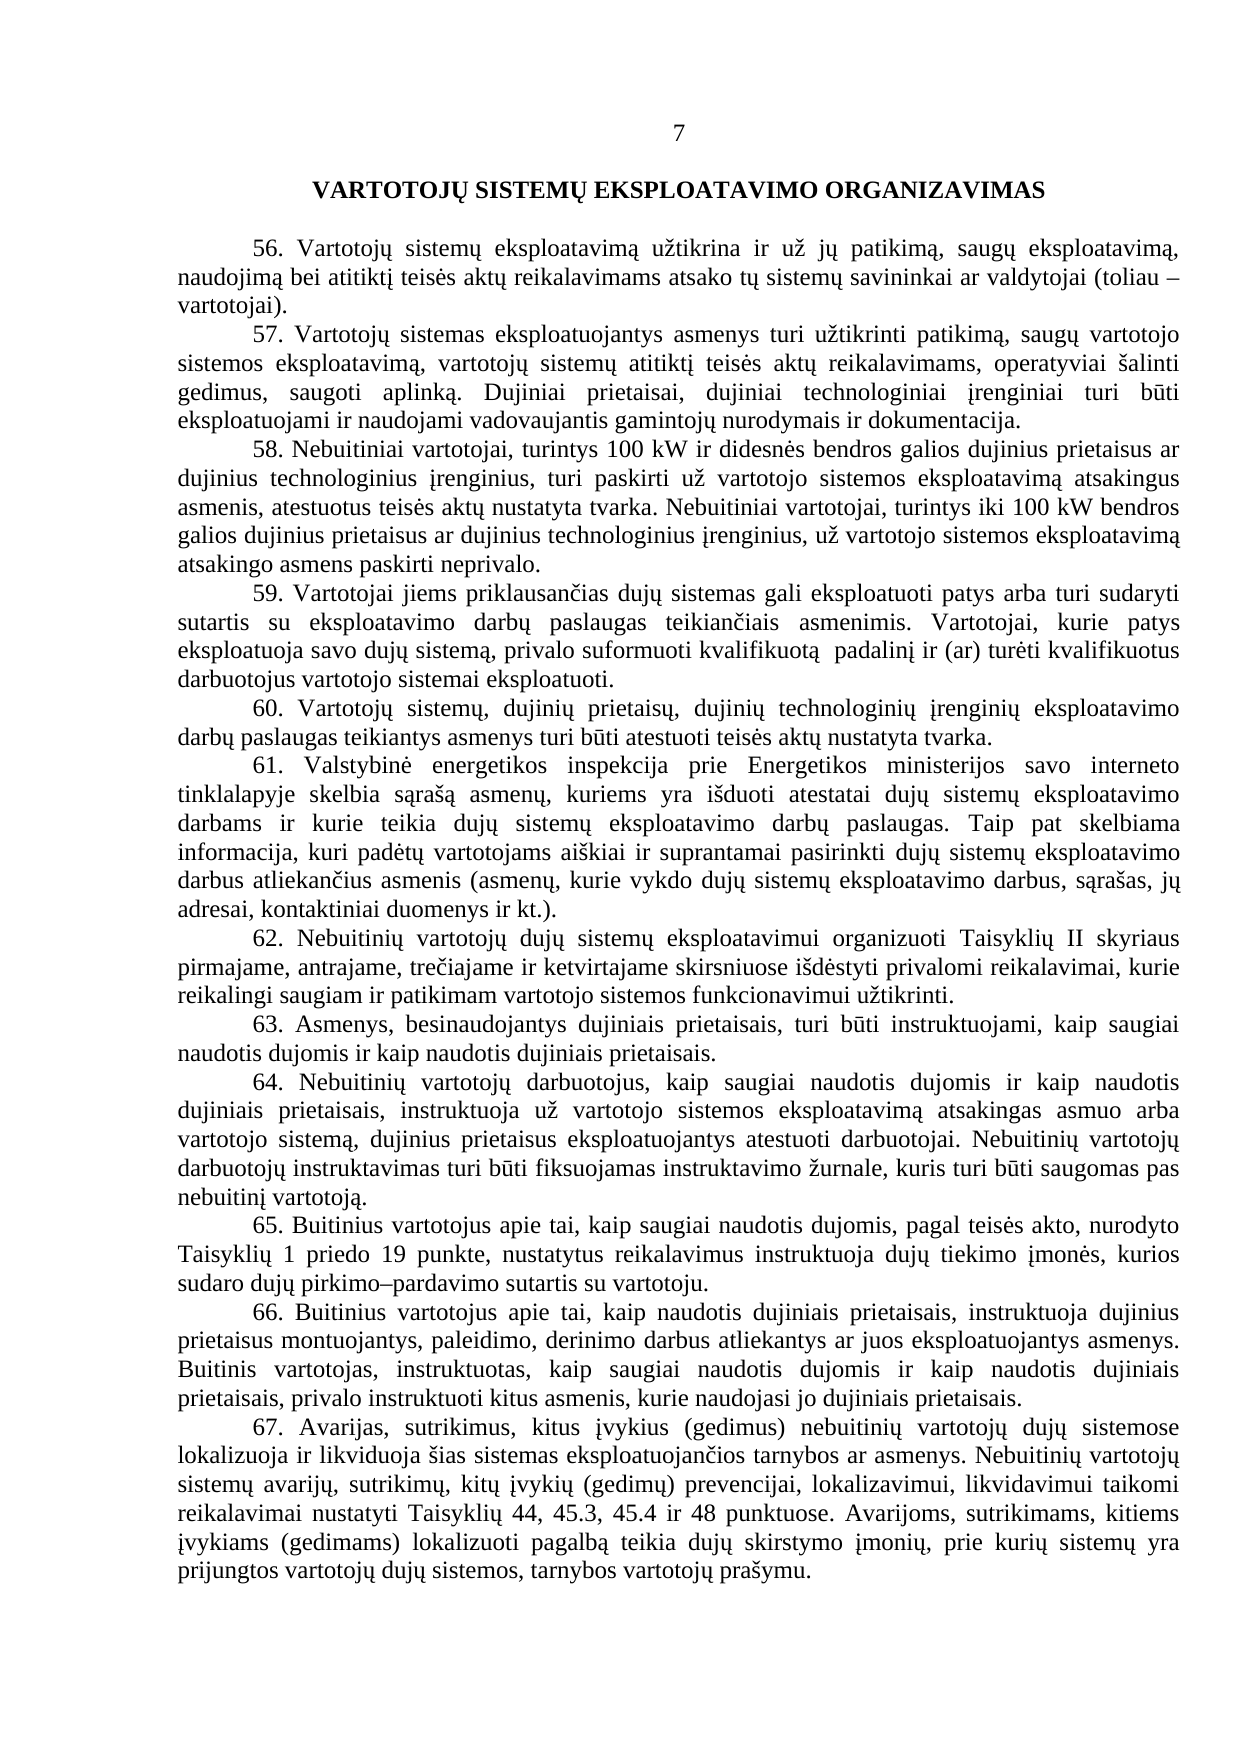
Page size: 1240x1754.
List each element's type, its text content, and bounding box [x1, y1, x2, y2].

text 61. Valstybinė energetikos inspekcija prie Energetikos ministerijos savo interneto tinklalapyje skelbia sąrašą asmenų, kuriems yra išduoti atestatai dujų sistemų eksploatavimo darbams ir kurie teikia dujų sistemų eksploatavimo darbų paslaugas. Taip pat skelbiama informacija, kuri padėtų vartotojams aiškiai ir suprantamai pasirinkti dujų sistemų eksploatavimo darbus atliekančius asmenis (asmenų, kurie vykdo dujų sistemų eksploatavimo darbus, sąrašas, jų adresai, kontaktiniai duomenys ir kt.). [177, 751, 1181, 923]
text 65. Buitinius vartotojus apie tai, kaip saugiai naudotis dujomis, pagal teisės akto, nurodyto Taisyklių 1 priedo 19 punkte, nustatytus reikalavimus instruktuoja dujų tiekimo įmonės, kurios sudaro dujų pirkimo–pardavimo sutartis su vartotoju. [177, 1211, 1181, 1297]
text 58. Nebuitiniai vartotojai, turintys 100 kW ir didesnės bendros galios dujinius prietaisus ar dujinius technologinius įrenginius, turi paskirti už vartotojo sistemos eksploatavimą atsakingus asmenis, atestuotus teisės aktų nustatyta tvarka. Nebuitiniai vartotojai, turintys iki 100 kW bendros galios dujinius prietaisus ar dujinius technologinius įrenginius, už vartotojo sistemos eksploatavimą atsakingo asmens paskirti neprivalo. [177, 434, 1181, 578]
text 62. Nebuitinių vartotojų dujų sistemų eksploatavimui organizuoti Taisyklių II skyriaus pirmajame, antrajame, trečiajame ir ketvirtajame skirsniuose išdėstyti privalomi reikalavimai, kurie reikalingi saugiam ir patikimam vartotojo sistemos funkcionavimui užtikrinti. [177, 923, 1181, 1009]
text 64. Nebuitinių vartotojų darbuotojus, kaip saugiai naudotis dujomis ir kaip naudotis dujiniais prietaisais, instruktuoja už vartotojo sistemos eksploatavimą atsakingas asmuo arba vartotojo sistemą, dujinius prietaisus eksploatuojantys atestuoti darbuotojai. Nebuitinių vartotojų darbuotojų instruktavimas turi būti fiksuojamas instruktavimo žurnale, kuris turi būti saugomas pas nebuitinį vartotoją. [177, 1067, 1181, 1211]
text 59. Vartotojai jiems priklausančias dujų sistemas gali eksploatuoti patys arba turi sudaryti sutartis su eksploatavimo darbų paslaugas teikiančiais asmenimis. Vartotojai, kurie patys eksploatuoja savo dujų sistemą, privalo suformuoti kvalifikuotą padalinį ir (ar) turėti kvalifikuotus darbuotojus vartotojo sistemai eksploatuoti. [177, 578, 1181, 693]
text 60. Vartotojų sistemų, dujinių prietaisų, dujinių technologinių įrenginių eksploatavimo darbų paslaugas teikiantys asmenys turi būti atestuoti teisės aktų nustatyta tvarka. [177, 693, 1181, 751]
text 67. Avarijas, sutrikimus, kitus įvykius (gedimus) nebuitinių vartotojų dujų sistemose lokalizuoja ir likviduoja šias sistemas eksploatuojančios tarnybos ar asmenys. Nebuitinių vartotojų sistemų avarijų, sutrikimų, kitų įvykių (gedimų) prevencijai, lokalizavimui, likvidavimui taikomi reikalavimai nustatyti Taisyklių 44, 45.3, 45.4 ir 48 punktuose. Avarijoms, sutrikimams, kitiems įvykiams (gedimams) lokalizuoti pagalbą teikia dujų skirstymo įmonių, prie kurių sistemų yra prijungtos vartotojų dujų sistemos, tarnybos vartotojų prašymu. [177, 1412, 1181, 1584]
text vartotojų sistemų Eksploatavimo organizavimas [177, 176, 1181, 204]
text 56. Vartotojų sistemų eksploatavimą užtikrina ir už jų patikimą, saugų eksploatavimą, naudojimą bei atitiktį teisės aktų reikalavimams atsako tų sistemų savininkai ar valdytojai (toliau – vartotojai). [177, 233, 1181, 319]
text 63. Asmenys, besinaudojantys dujiniais prietaisais, turi būti instruktuojami, kaip saugiai naudotis dujomis ir kaip naudotis dujiniais prietaisais. [177, 1009, 1181, 1067]
text 57. Vartotojų sistemas eksploatuojantys asmenys turi užtikrinti patikimą, saugų vartotojo sistemos eksploatavimą, vartotojų sistemų atitiktį teisės aktų reikalavimams, operatyviai šalinti gedimus, saugoti aplinką. Dujiniai prietaisai, dujiniai technologiniai įrenginiai turi būti eksploatuojami ir naudojami vadovaujantis gamintojų nurodymais ir dokumentacija. [177, 319, 1181, 434]
text 66. Buitinius vartotojus apie tai, kaip naudotis dujiniais prietaisais, instruktuoja dujinius prietaisus montuojantys, paleidimo, derinimo darbus atliekantys ar juos eksploatuojantys asmenys. Buitinis vartotojas, instruktuotas, kaip saugiai naudotis dujomis ir kaip naudotis dujiniais prietaisais, privalo instruktuoti kitus asmenis, kurie naudojasi jo dujiniais prietaisais. [177, 1297, 1181, 1412]
